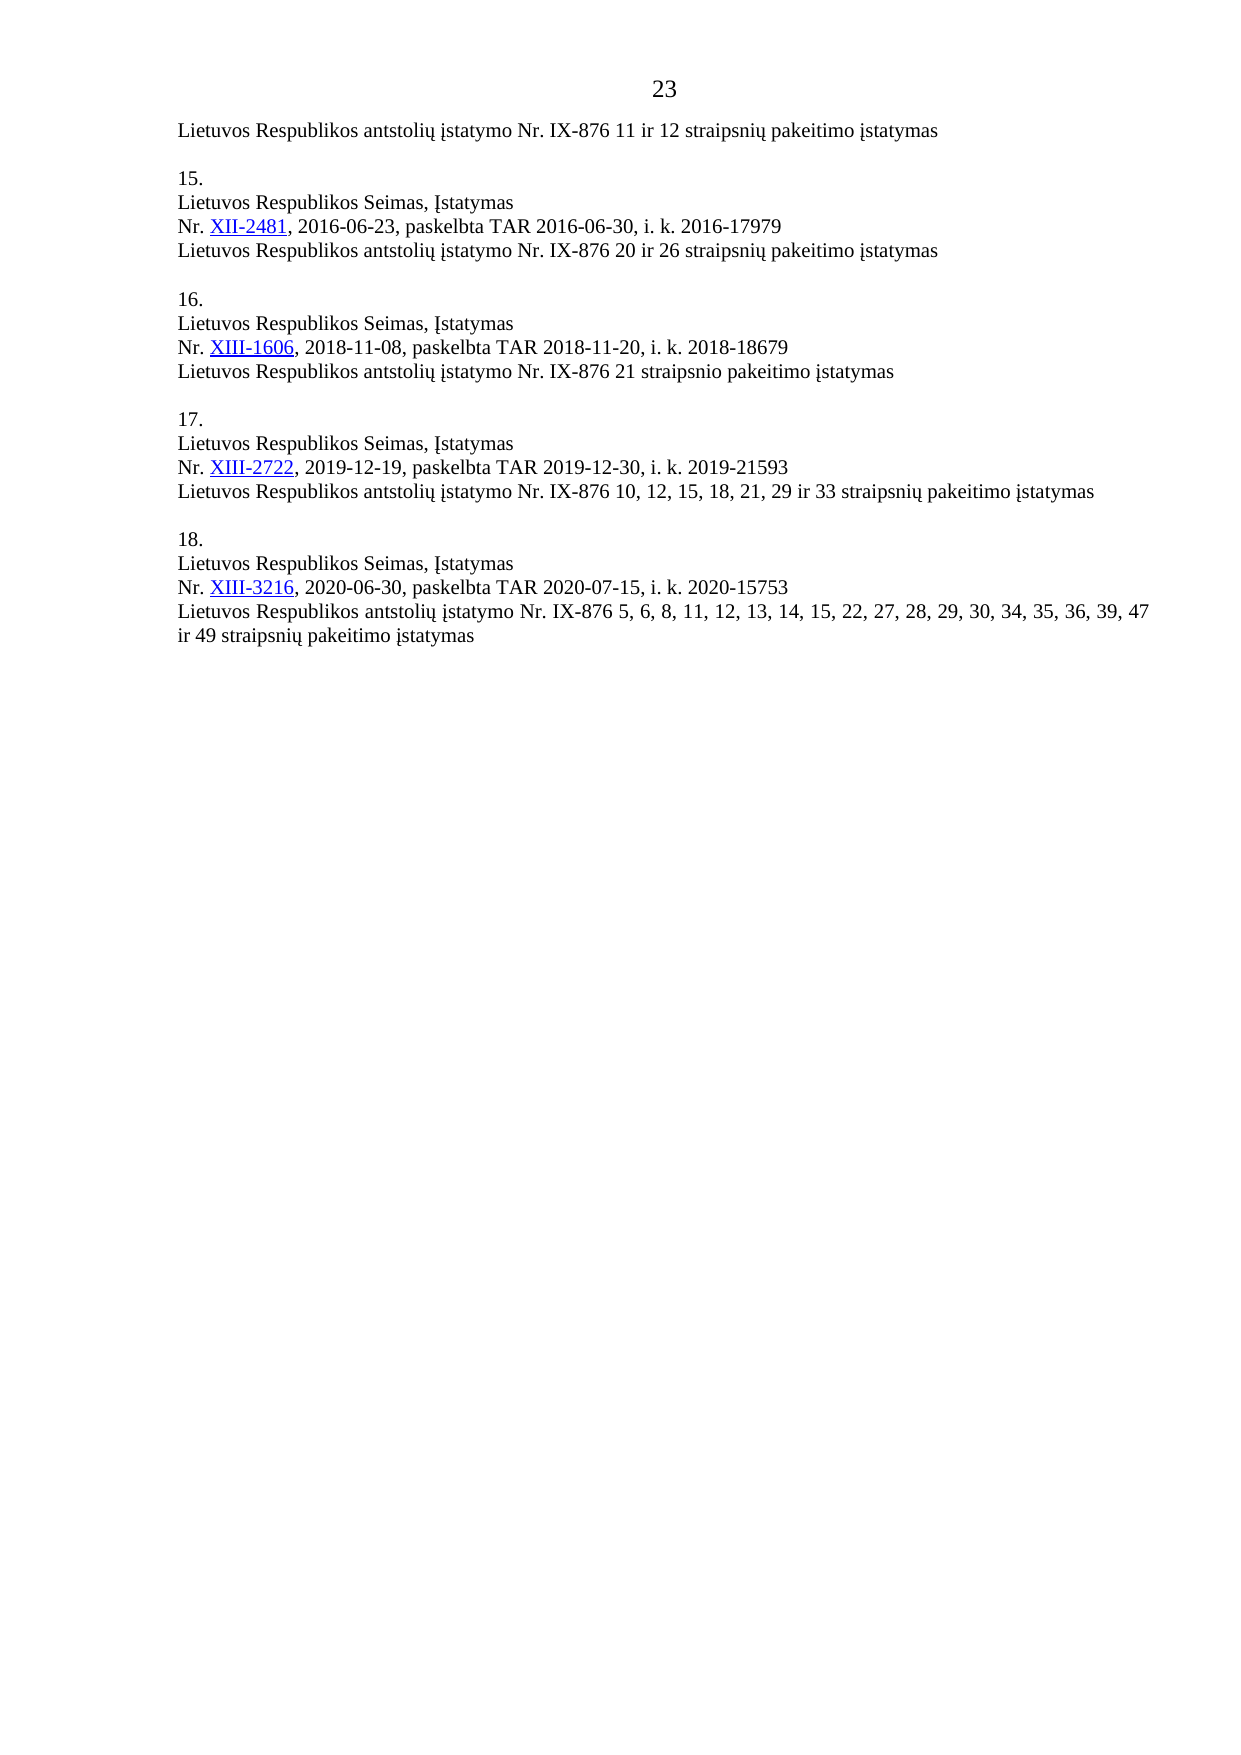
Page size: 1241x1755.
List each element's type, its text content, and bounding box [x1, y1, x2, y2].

text 18. [177, 527, 1152, 551]
text Lietuvos Respublikos antstolių įstatymo Nr. IX-876 5, 6, 8, 11, 12, 13, 14, 15, 22, 27, 28, 29, 30, 34, 35, 36, 39, 47 ir 49 straipsnių pakeitimo įstatymas [177, 599, 1152, 647]
text 15. [177, 166, 1152, 190]
text Lietuvos Respublikos antstolių įstatymo Nr. IX-876 11 ir 12 straipsnių pakeitimo įstatymas [177, 118, 1152, 142]
text Nr. XIII-3216, 2020-06-30, paskelbta TAR 2020-07-15, i. k. 2020-15753 [177, 575, 1152, 599]
text 16. [177, 287, 1152, 311]
text Lietuvos Respublikos Seimas, Įstatymas [177, 551, 1152, 575]
text Lietuvos Respublikos antstolių įstatymo Nr. IX-876 10, 12, 15, 18, 21, 29 ir 33 straipsnių pakeitimo įstatymas [177, 479, 1152, 503]
text Lietuvos Respublikos Seimas, Įstatymas [177, 311, 1152, 335]
text Lietuvos Respublikos antstolių įstatymo Nr. IX-876 21 straipsnio pakeitimo įstatymas [177, 359, 1152, 383]
text 17. [177, 407, 1152, 431]
text Nr. XIII-1606, 2018-11-08, paskelbta TAR 2018-11-20, i. k. 2018-18679 [177, 335, 1152, 359]
text Nr. XIII-2722, 2019-12-19, paskelbta TAR 2019-12-30, i. k. 2019-21593 [177, 455, 1152, 479]
text Nr. XII-2481, 2016-06-23, paskelbta TAR 2016-06-30, i. k. 2016-17979 [177, 214, 1152, 238]
text Lietuvos Respublikos Seimas, Įstatymas [177, 431, 1152, 455]
text Lietuvos Respublikos Seimas, Įstatymas [177, 190, 1152, 214]
text Lietuvos Respublikos antstolių įstatymo Nr. IX-876 20 ir 26 straipsnių pakeitimo įstatymas [177, 238, 1152, 262]
